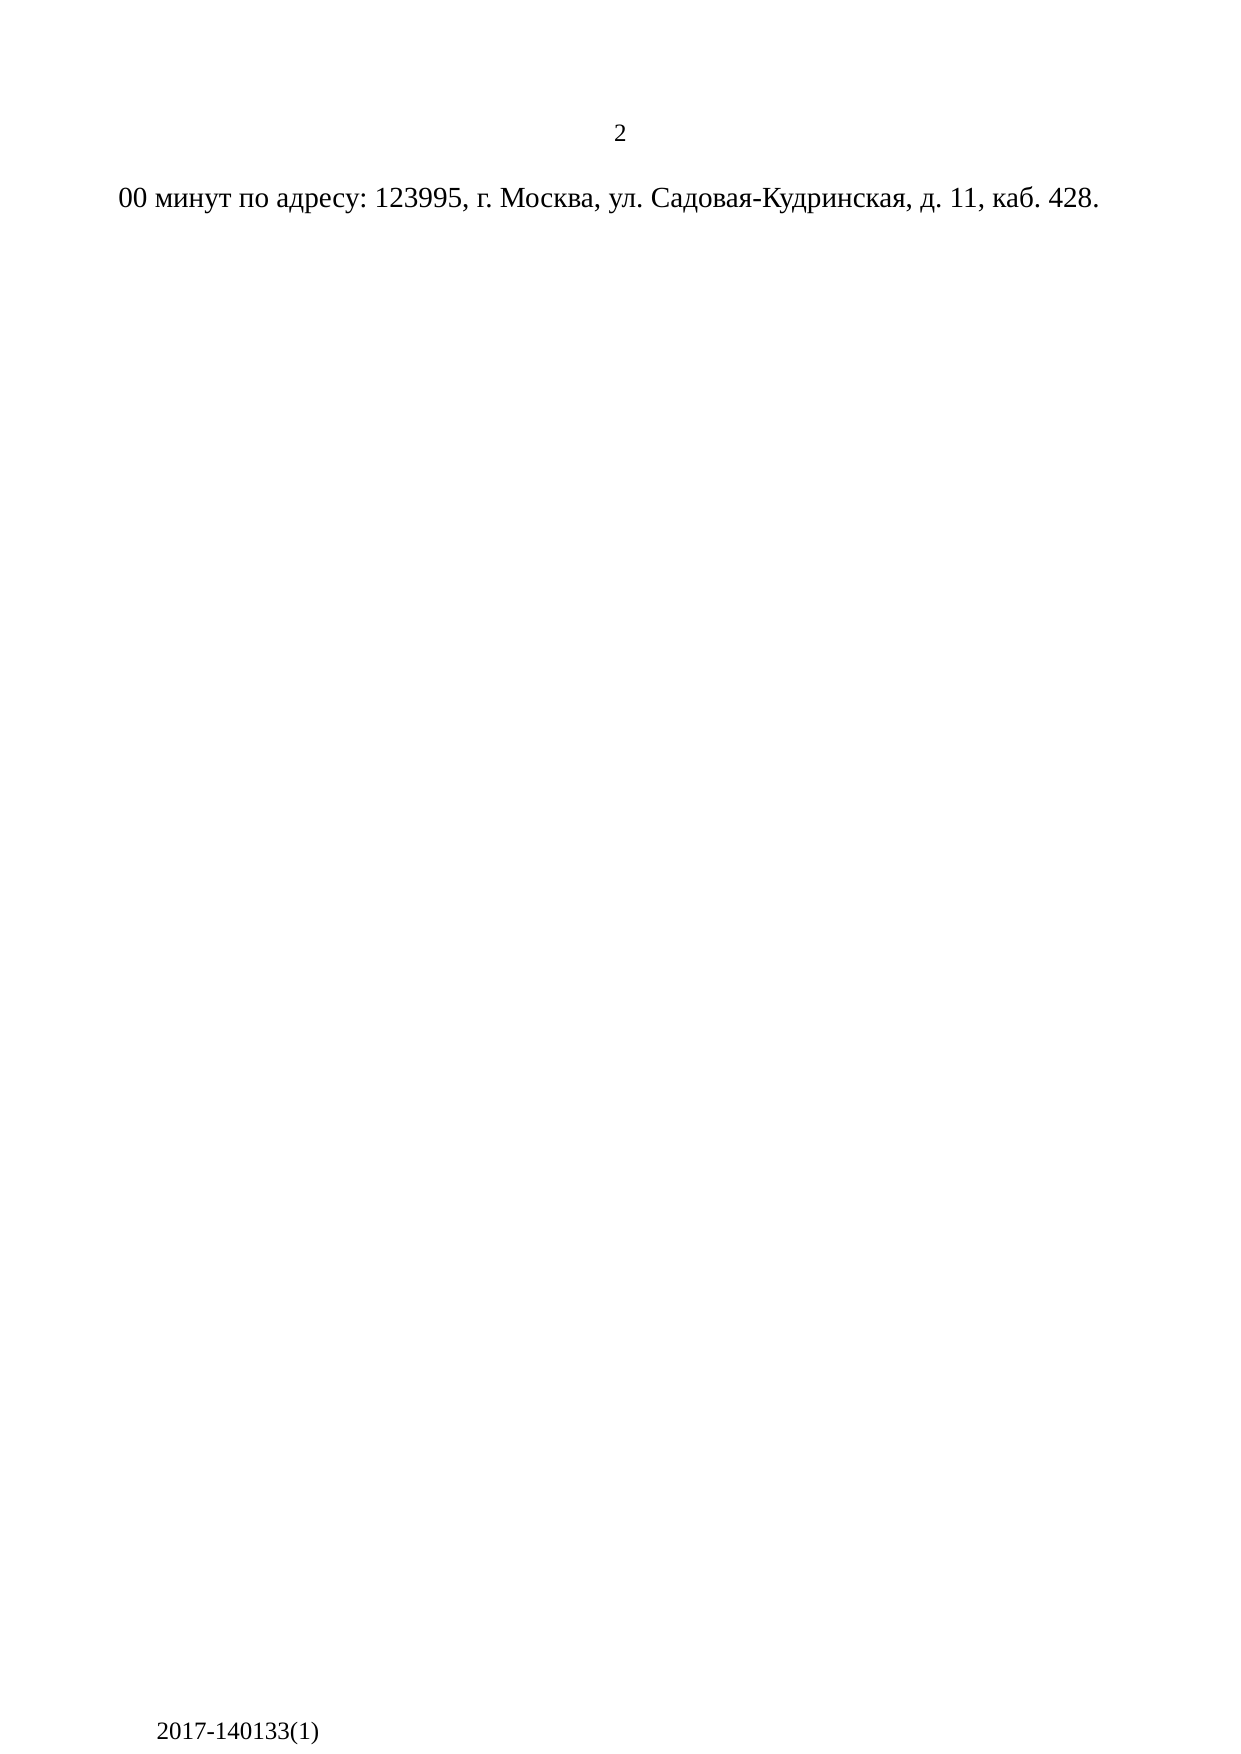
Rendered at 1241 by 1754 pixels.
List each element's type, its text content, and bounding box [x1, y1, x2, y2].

text 00 минут по адресу: 123995, г. Москва, ул. Садовая-Кудринская, д. 11, каб. 428. [118, 176, 1122, 214]
